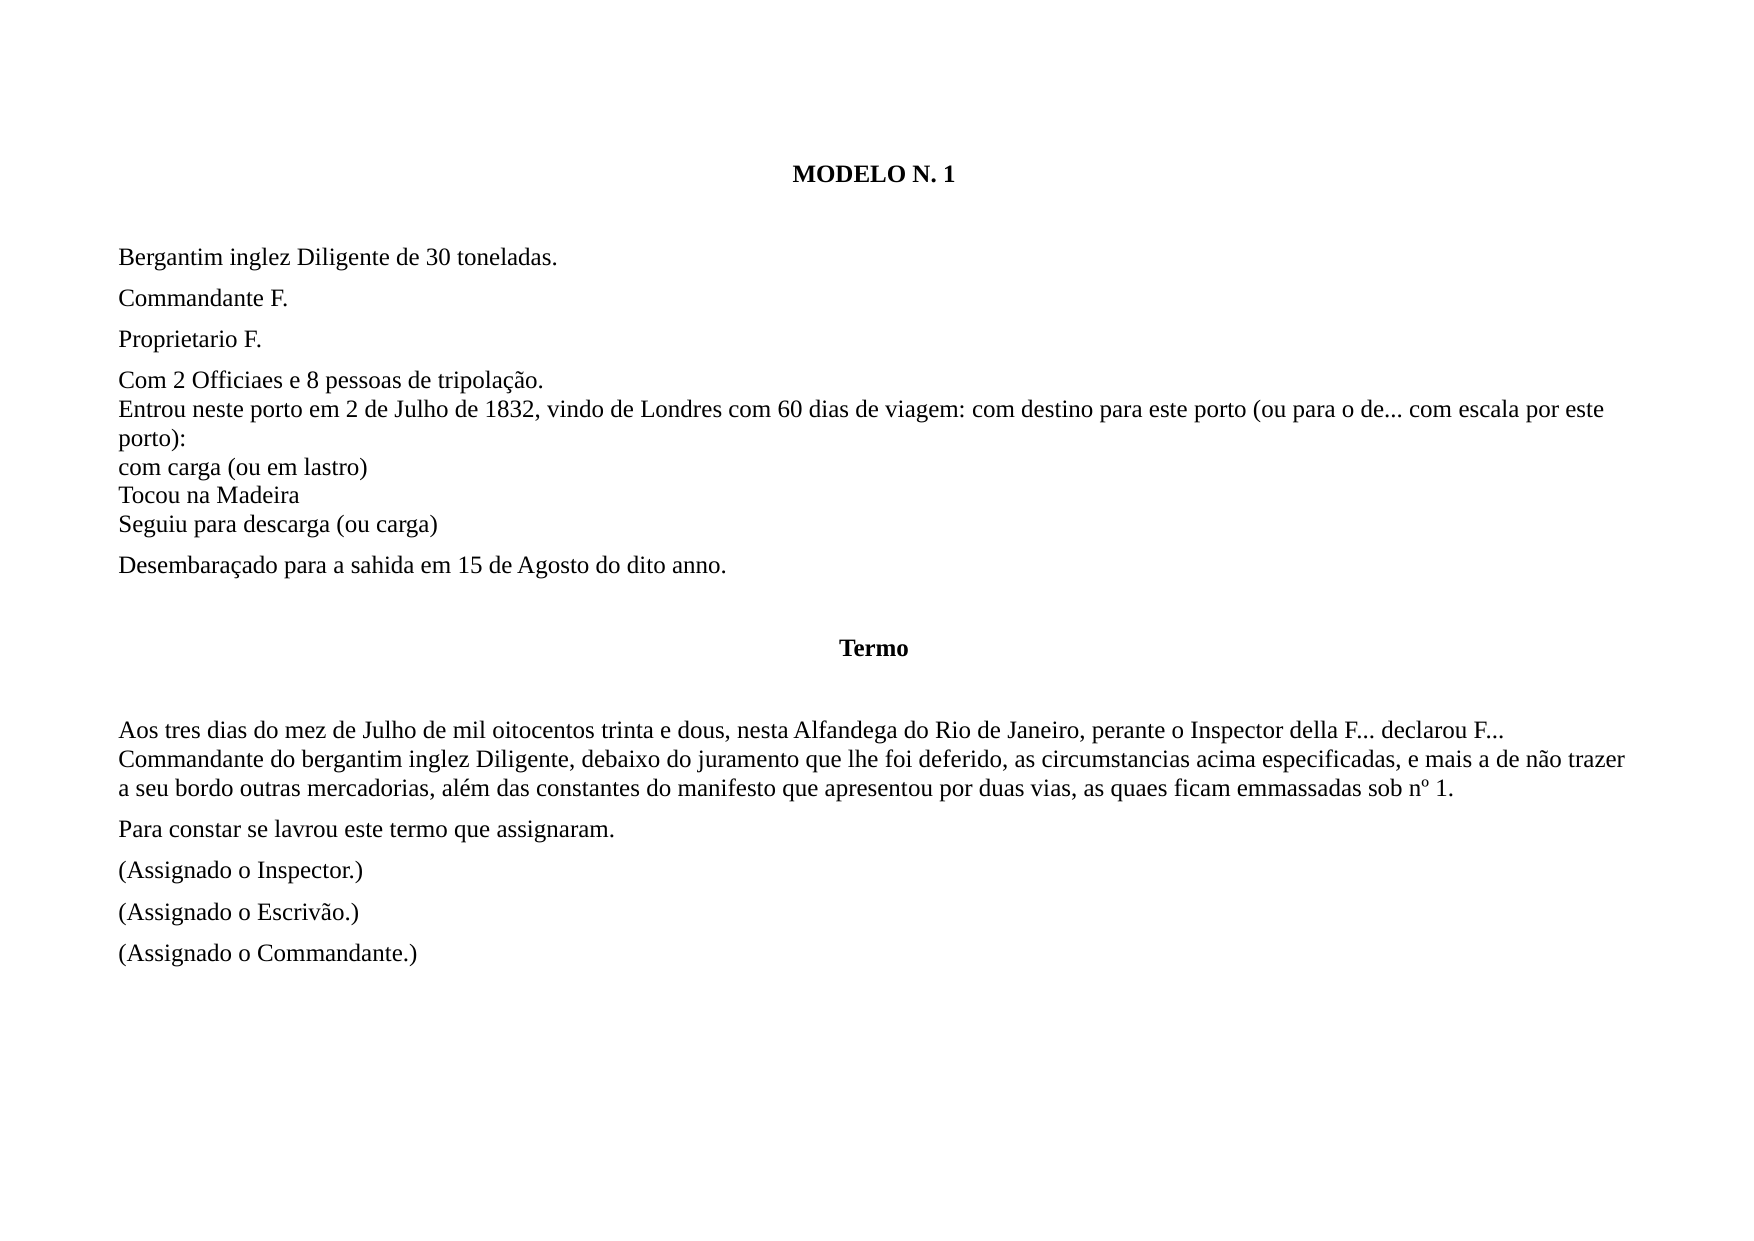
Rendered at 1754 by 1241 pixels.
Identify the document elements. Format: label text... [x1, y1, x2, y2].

text (Assignado o Commandante.) [118, 938, 1636, 967]
text (Assignado o Escrivão.) [118, 897, 1636, 926]
text (Assignado o Inspector.) [118, 856, 1636, 884]
text Termo [118, 633, 1636, 662]
text Bergantim inglez Diligente de 30 toneladas. [118, 242, 1636, 271]
text Para constar se lavrou este termo que assignaram. [118, 814, 1636, 843]
text Commandante F. [118, 283, 1636, 312]
text Aos tres dias do mez de Julho de mil oitocentos trinta e dous, nesta Alfandega do Rio de Janeiro, perante o Inspector della F... declarou F... Commandante do bergantim inglez Diligente, debaixo do juramento que lhe foi deferido, as circumstancias acima especificadas, e mais a de não trazer a seu bordo outras mercadorias, além das constantes do manifesto que apresentou por duas vias, as quaes ficam emmassadas sob nº 1. [118, 716, 1636, 802]
text MODELO N. 1 [118, 159, 1636, 188]
text Desembaraçado para a sahida em 15 de Agosto do dito anno. [118, 551, 1636, 579]
text Proprietario F. [118, 324, 1636, 353]
text Com 2 Officiaes e 8 pessoas de tripolação. Entrou neste porto em 2 de Julho de 1832, vindo de Londres com 60 dias de viagem: com destino para este porto (ou para o de... com escala por este porto): com carga (ou em lastro) Tocou na Madeira Seguiu para descarga (ou carga) [118, 366, 1636, 538]
